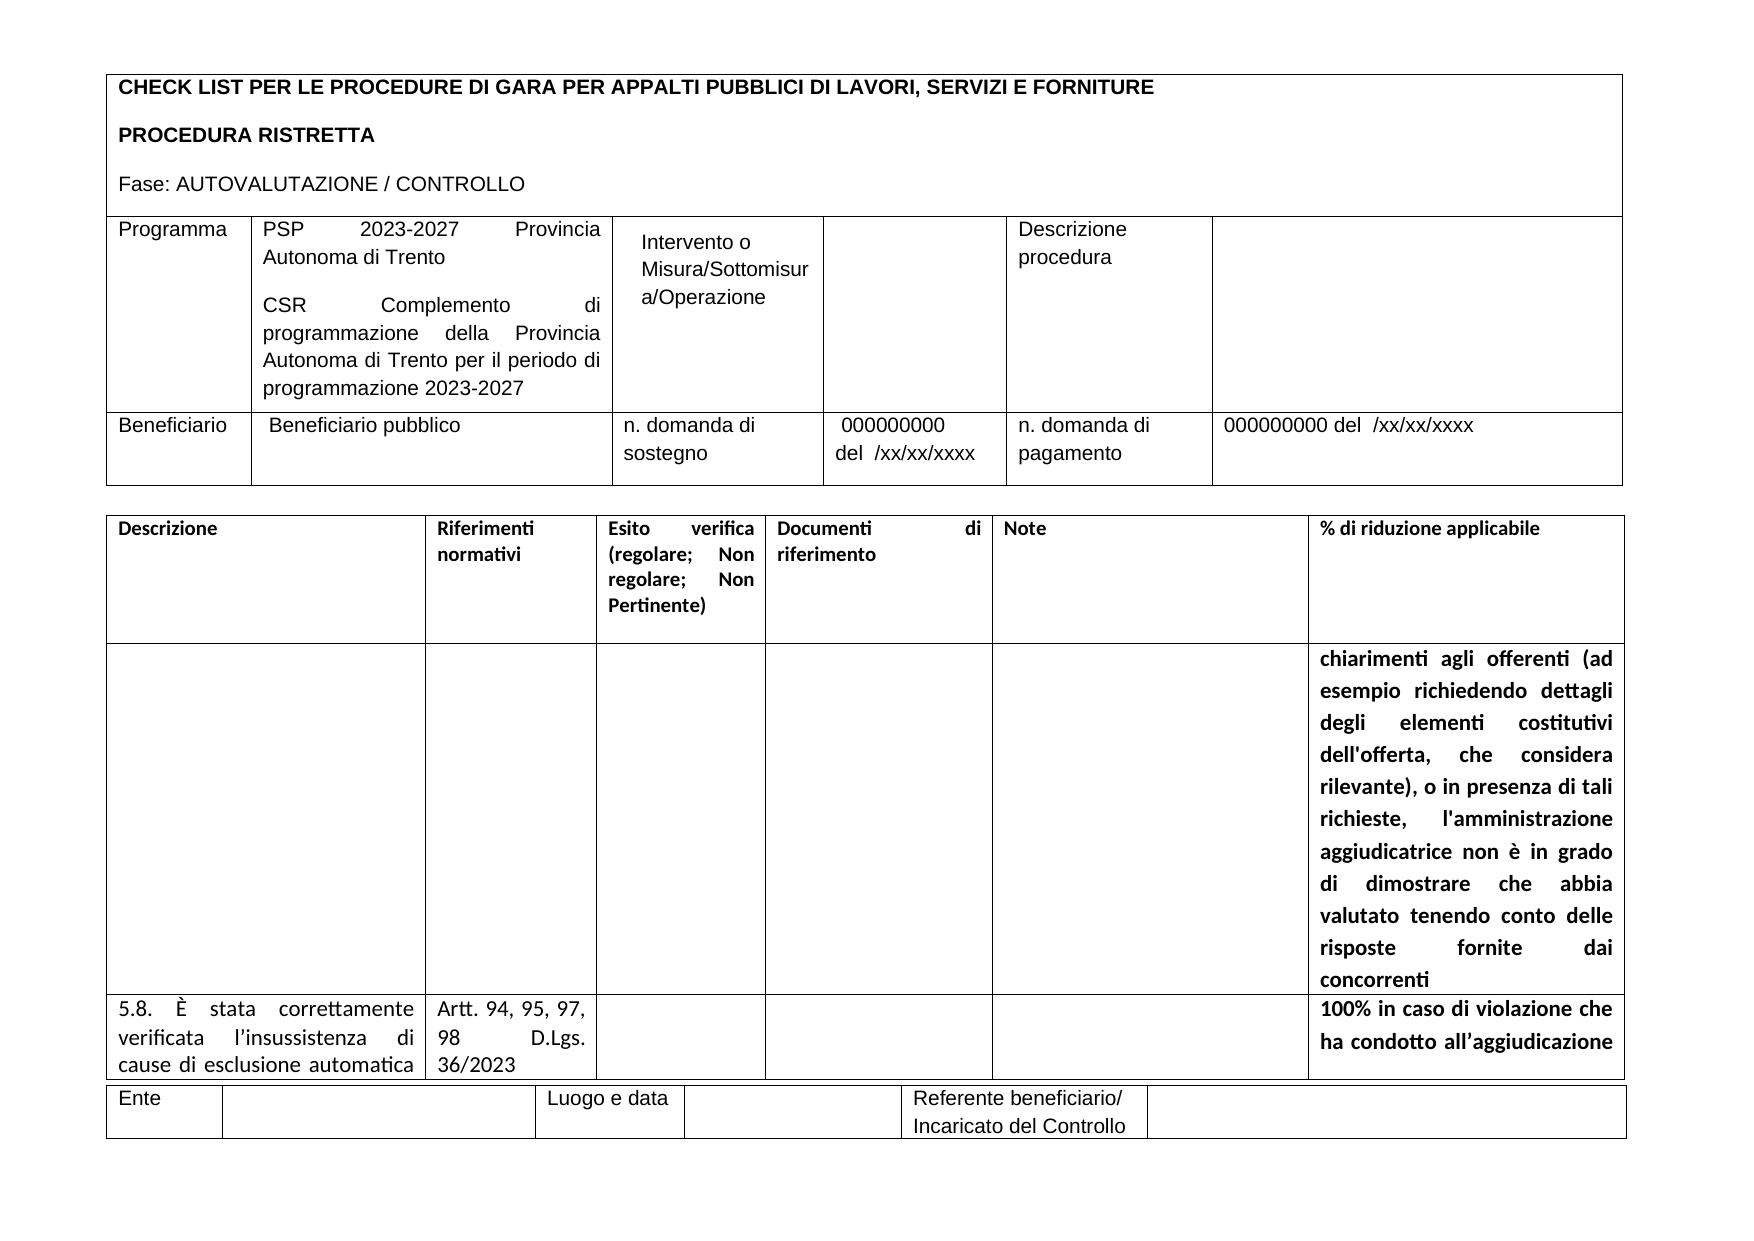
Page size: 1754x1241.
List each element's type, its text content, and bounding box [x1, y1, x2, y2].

table_header Note [993, 516, 1308, 643]
table_header Riferimenti normativi [426, 516, 596, 643]
table_cell chiarimenti agli offerenti (ad esempio richiedendo dettagli degli elementi costitutivi dell'offerta, che considera rilevante), o in presenza di tali richieste, l'amministrazione aggiudicatrice non è in grado di dimostrare che abbia valutato tenendo conto delle risposte fornite dai concorrenti [1309, 644, 1624, 993]
table_cell [993, 644, 1308, 993]
table_cell [107, 644, 425, 993]
table_header Descrizione [107, 516, 425, 643]
table_cell [993, 995, 1308, 1079]
table_cell [766, 644, 992, 993]
table_cell Artt. 94, 95, 97, 98 D.Lgs. 36/2023 [426, 995, 596, 1079]
table_cell [597, 644, 765, 993]
table_cell 100% in caso di violazione che ha condotto all’aggiudicazione [1309, 995, 1624, 1079]
table_header Documenti di riferimento [766, 516, 992, 643]
table_cell [597, 995, 765, 1079]
table_cell [766, 995, 992, 1079]
table_cell 5.8. È stata correttamente verificata l’insussistenza di cause di esclusione automatica [107, 995, 425, 1079]
table_cell [426, 644, 596, 993]
table_header % di riduzione applicabile [1309, 516, 1624, 643]
table_header Esito verifica (regolare; Non regolare; Non Pertinente) [597, 516, 765, 643]
